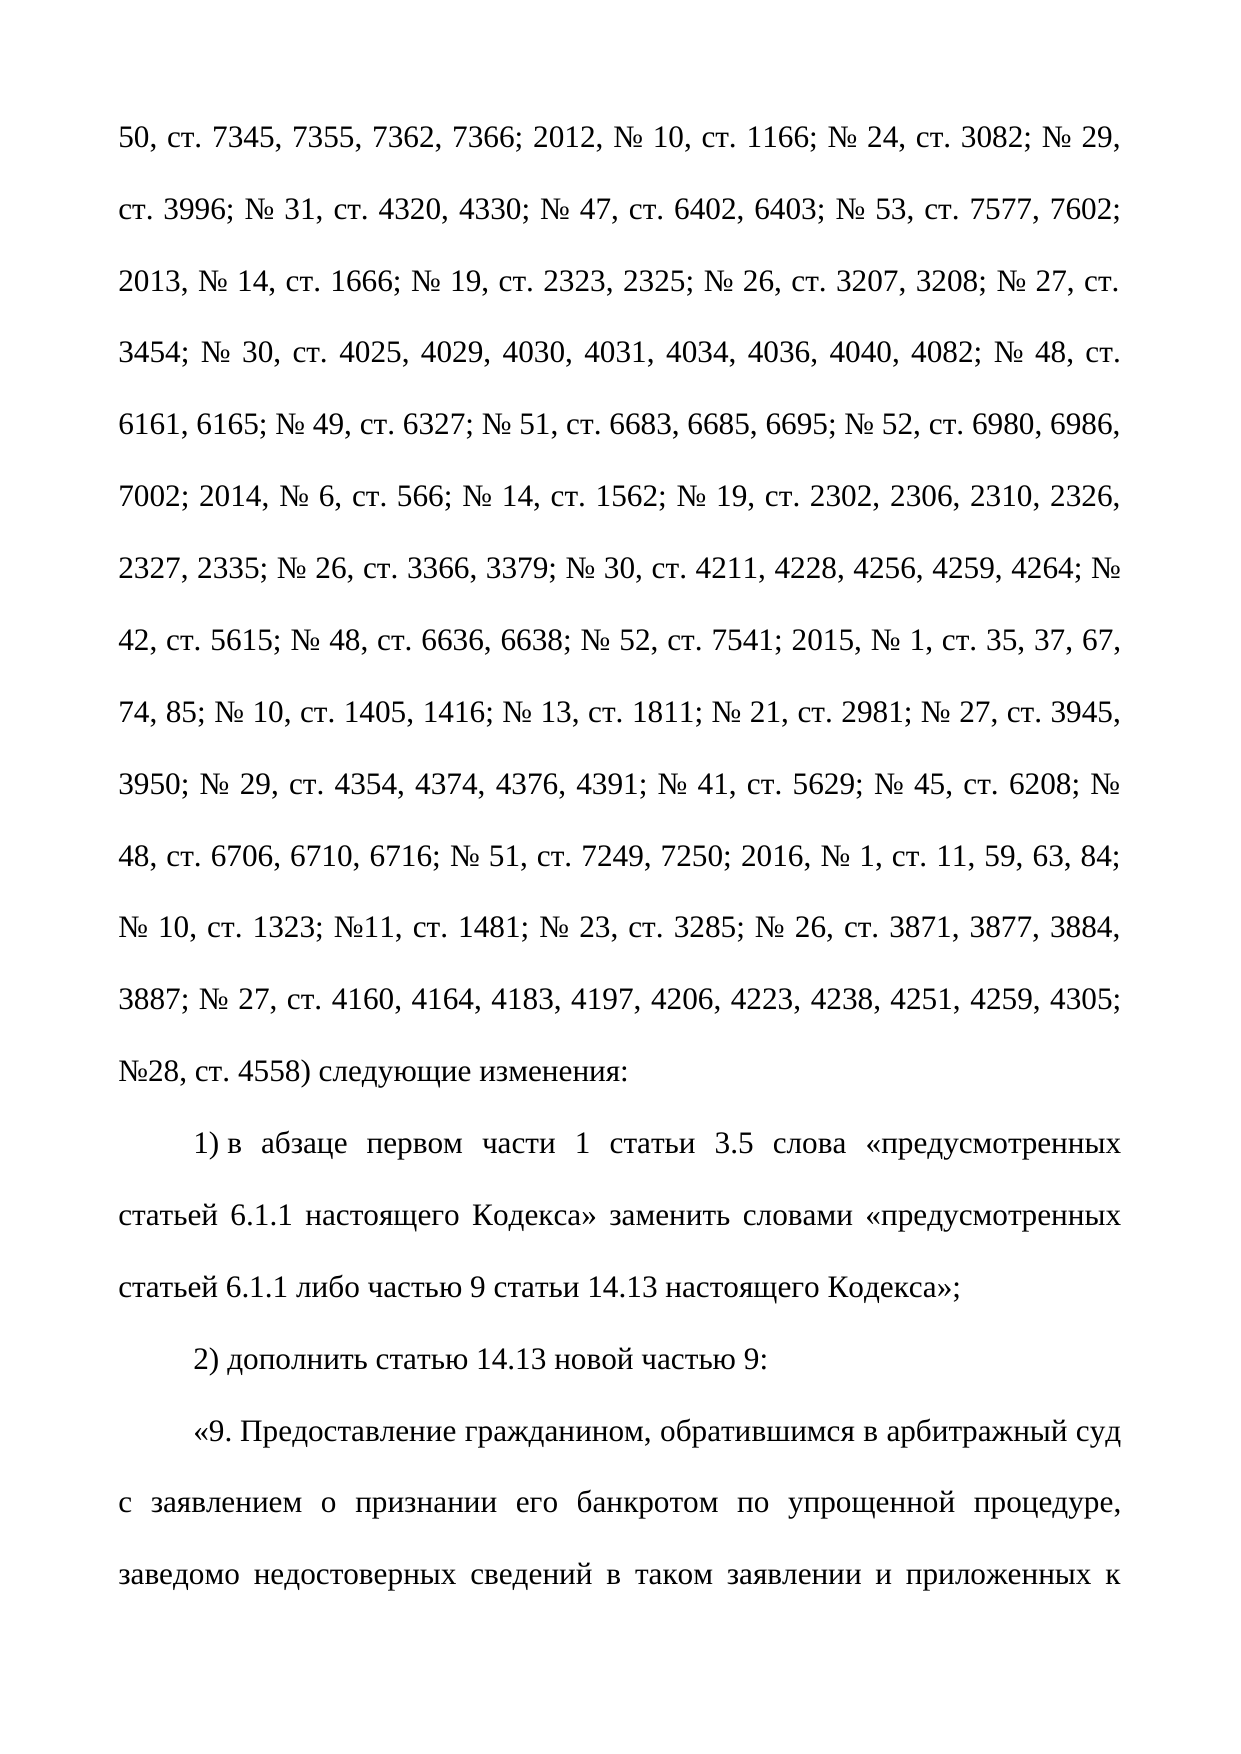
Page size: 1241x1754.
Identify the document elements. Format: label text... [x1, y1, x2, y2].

text 2) дополнить статью 14.13 новой частью 9: [118, 1340, 1122, 1376]
text 1) в абзаце первом части 1 статьи 3.5 слова «предусмотренных статьей 6.1.1 настоящего Кодекса» заменить словами «предусмотренных статьей 6.1.1 либо частью 9 статьи 14.13 настоящего Кодекса»; [118, 1124, 1122, 1304]
text «9. Предоставление гражданином, обратившимся в арбитражный суд с заявлением о признании его банкротом по упрощенной процедуре, заведомо недостоверных сведений в таком заявлении и приложенных к [118, 1412, 1122, 1592]
text 50, ст. 7345, 7355, 7362, 7366; 2012, № 10, ст. 1166; № 24, ст. 3082; № 29, ст. 3996; № 31, ст. 4320, 4330; № 47, ст. 6402, 6403; № 53, ст. 7577, 7602; 2013, № 14, ст. 1666; № 19, ст. 2323, 2325; № 26, ст. 3207, 3208; № 27, ст. 3454; № 30, ст. 4025, 4029, 4030, 4031, 4034, 4036, 4040, 4082; № 48, ст. 6161, 6165; № 49, ст. 6327; № 51, ст. 6683, 6685, 6695; № 52, ст. 6980, 6986, 7002; 2014, № 6, ст. 566; № 14, ст. 1562; № 19, ст. 2302, 2306, 2310, 2326, 2327, 2335; № 26, ст. 3366, 3379; № 30, ст. 4211, 4228, 4256, 4259, 4264; № 42, ст. 5615; № 48, ст. 6636, 6638; № 52, ст. 7541; 2015, № 1, ст. 35, 37, 67, 74, 85; № 10, ст. 1405, 1416; № 13, ст. 1811; № 21, ст. 2981; № 27, ст. 3945, 3950; № 29, ст. 4354, 4374, 4376, 4391; № 41, ст. 5629; № 45, ст. 6208; № 48, ст. 6706, 6710, 6716; № 51, ст. 7249, 7250; 2016, № 1, ст. 11, 59, 63, 84; № 10, ст. 1323; №11, ст. 1481; № 23, ст. 3285; № 26, ст. 3871, 3877, 3884, 3887; № 27, ст. 4160, 4164, 4183, 4197, 4206, 4223, 4238, 4251, 4259, 4305; №28, ст. 4558) следующие изменения: [118, 118, 1122, 1088]
